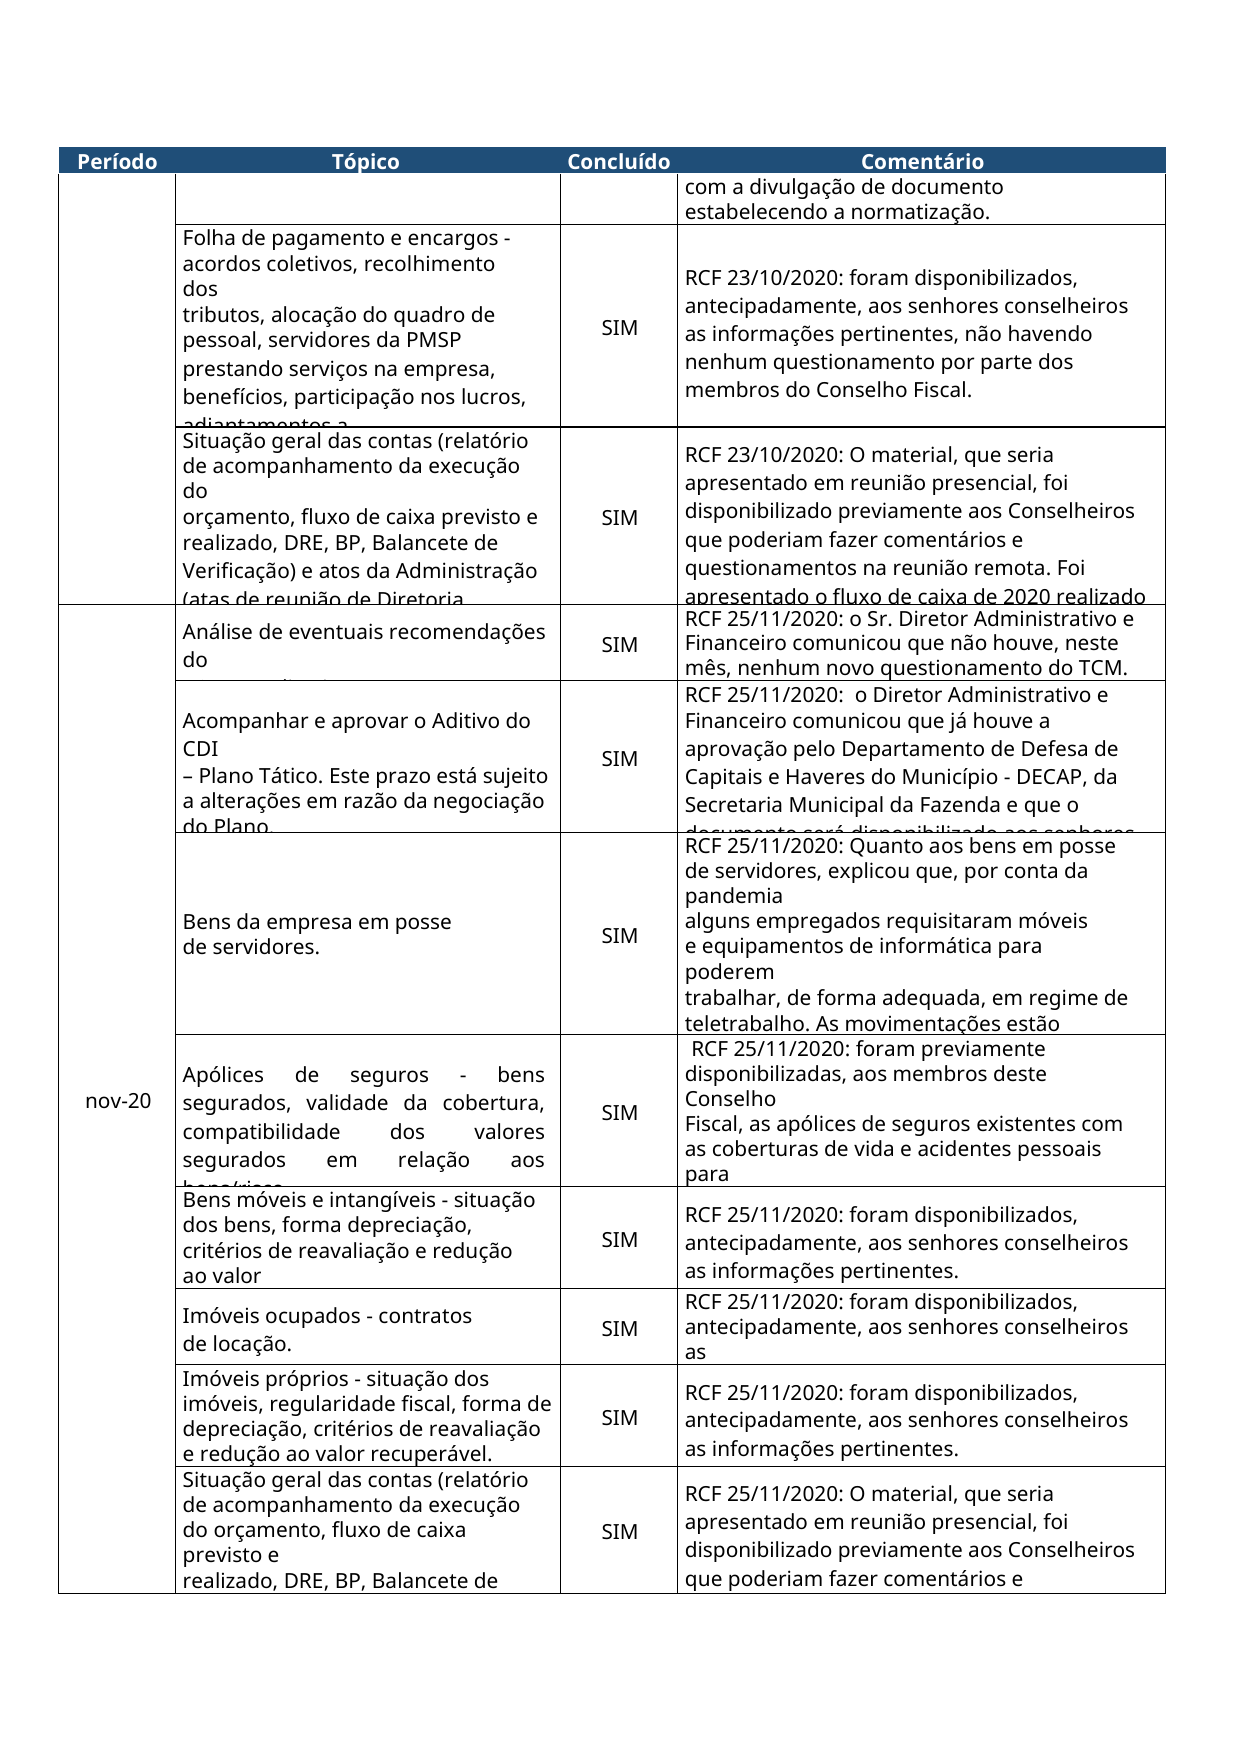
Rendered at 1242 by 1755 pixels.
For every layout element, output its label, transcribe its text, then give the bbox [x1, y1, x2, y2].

table_cell Apólices de seguros - bens segurados, validade da cobertura, compatibilidade dos valores segurados em relação aos bens/risco. [176, 1035, 560, 1186]
table_cell RCF 23/10/2020: O material, que seria apresentado em reunião presencial, foi disponibilizado previamente aos Conselheiros que poderiam fazer comentários e questionamentos na reunião remota. Foi apresentado o fluxo de caixa de 2020 realizado até setembro. [678, 428, 1165, 603]
table_cell RCF 25/11/2020: foram disponibilizados, antecipadamente, aos senhores conselheiros as informações pertinentes. [678, 1289, 1165, 1364]
table_cell SIM [561, 1289, 677, 1364]
table_cell Imóveis ocupados - contratos de locação. [176, 1289, 560, 1364]
table_cell SIM [561, 605, 677, 680]
table_cell Bens móveis e intangíveis - situação dos bens, forma depreciação, critérios de reavaliação e redução ao valor recuperável. [176, 1187, 560, 1288]
table_cell [59, 174, 175, 603]
table_cell Análise de eventuais recomendações do TCM e Auditoria Externa. [176, 605, 560, 680]
table_cell SIM [561, 1187, 677, 1288]
table_cell Situação geral das contas (relatório de acompanhamento da execução do orçamento, fluxo de caixa previsto e realizado, DRE, BP, Balancete de Verificação) e atos da Administração (atas de reunião de Diretoria Executiva e Conselho de Administração). [176, 428, 560, 603]
table_cell SIM [561, 225, 677, 426]
table_cell SIM [561, 1467, 677, 1592]
table_cell RCF 25/11/2020: o Sr. Diretor Administrativo e Financeiro comunicou que não houve, neste mês, nenhum novo questionamento do TCM. [678, 605, 1165, 680]
table_header Período Tópico Concluído Comentário [59, 147, 1166, 173]
table_cell SIM [561, 1365, 677, 1466]
table_cell Acompanhar e aprovar o Aditivo do CDI – Plano Tático. Este prazo está sujeito a alterações em razão da negociação do Plano. [176, 681, 560, 832]
table_cell RCF 25/11/2020: Quanto aos bens em posse de servidores, explicou que, por conta da pandemia alguns empregados requisitaram móveis e equipamentos de informática para poderem trabalhar, de forma adequada, em regime de teletrabalho. As movimentações estão devidamente registradas no cadastro de bens da Empresa. [678, 833, 1165, 1034]
table_cell RCF 25/11/2020: foram disponibilizados, antecipadamente, aos senhores conselheiros as informações pertinentes. [678, 1187, 1165, 1288]
table_cell Situação geral das contas (relatório de acompanhamento da execução do orçamento, fluxo de caixa previsto e realizado, DRE, BP, Balancete de Verificação) e atos da Administração [176, 1467, 560, 1592]
table_cell SIM [561, 681, 677, 832]
table_cell RCF 25/11/2020: O material, que seria apresentado em reunião presencial, foi disponibilizado previamente aos Conselheiros que poderiam fazer comentários e questionamentos na [678, 1467, 1165, 1592]
table_cell Bens da empresa em posse de servidores. [176, 833, 560, 1034]
table_cell RCF 25/11/2020: foram disponibilizados, antecipadamente, aos senhores conselheiros as informações pertinentes. [678, 1365, 1165, 1466]
table_cell nov-20 [59, 605, 175, 1592]
table_cell Folha de pagamento e encargos - acordos coletivos, recolhimento dos tributos, alocação do quadro de pessoal, servidores da PMSP prestando serviços na empresa, benefícios, participação nos lucros, adiantamentos a empregados/diretores (procedimentos, dimensão dos valores). [176, 225, 560, 426]
table_cell SIM [561, 833, 677, 1034]
table_cell com a divulgação de documento estabelecendo a normatização. [678, 174, 1165, 224]
table_cell SIM [561, 428, 677, 603]
table_cell [561, 174, 677, 224]
table_cell RCF 25/11/2020: foram previamente disponibilizadas, aos membros deste Conselho Fiscal, as apólices de seguros existentes com as coberturas de vida e acidentes pessoais para empregados, diretores e estagiários e de bens firmada pelo Condomínio Prédio Martinelli. [678, 1035, 1165, 1186]
table_cell [176, 174, 560, 224]
table_cell SIM [561, 1035, 677, 1186]
table_cell RCF 23/10/2020: foram disponibilizados, antecipadamente, aos senhores conselheiros as informações pertinentes, não havendo nenhum questionamento por parte dos membros do Conselho Fiscal. [678, 225, 1165, 426]
table_cell Imóveis próprios - situação dos imóveis, regularidade fiscal, forma de depreciação, critérios de reavaliação e redução ao valor recuperável. [176, 1365, 560, 1466]
table_cell RCF 25/11/2020: o Diretor Administrativo e Financeiro comunicou que já houve a aprovação pelo Departamento de Defesa de Capitais e Haveres do Município - DECAP, da Secretaria Municipal da Fazenda e que o documento será disponibilizado aos senhores conselheiros. [678, 681, 1165, 832]
